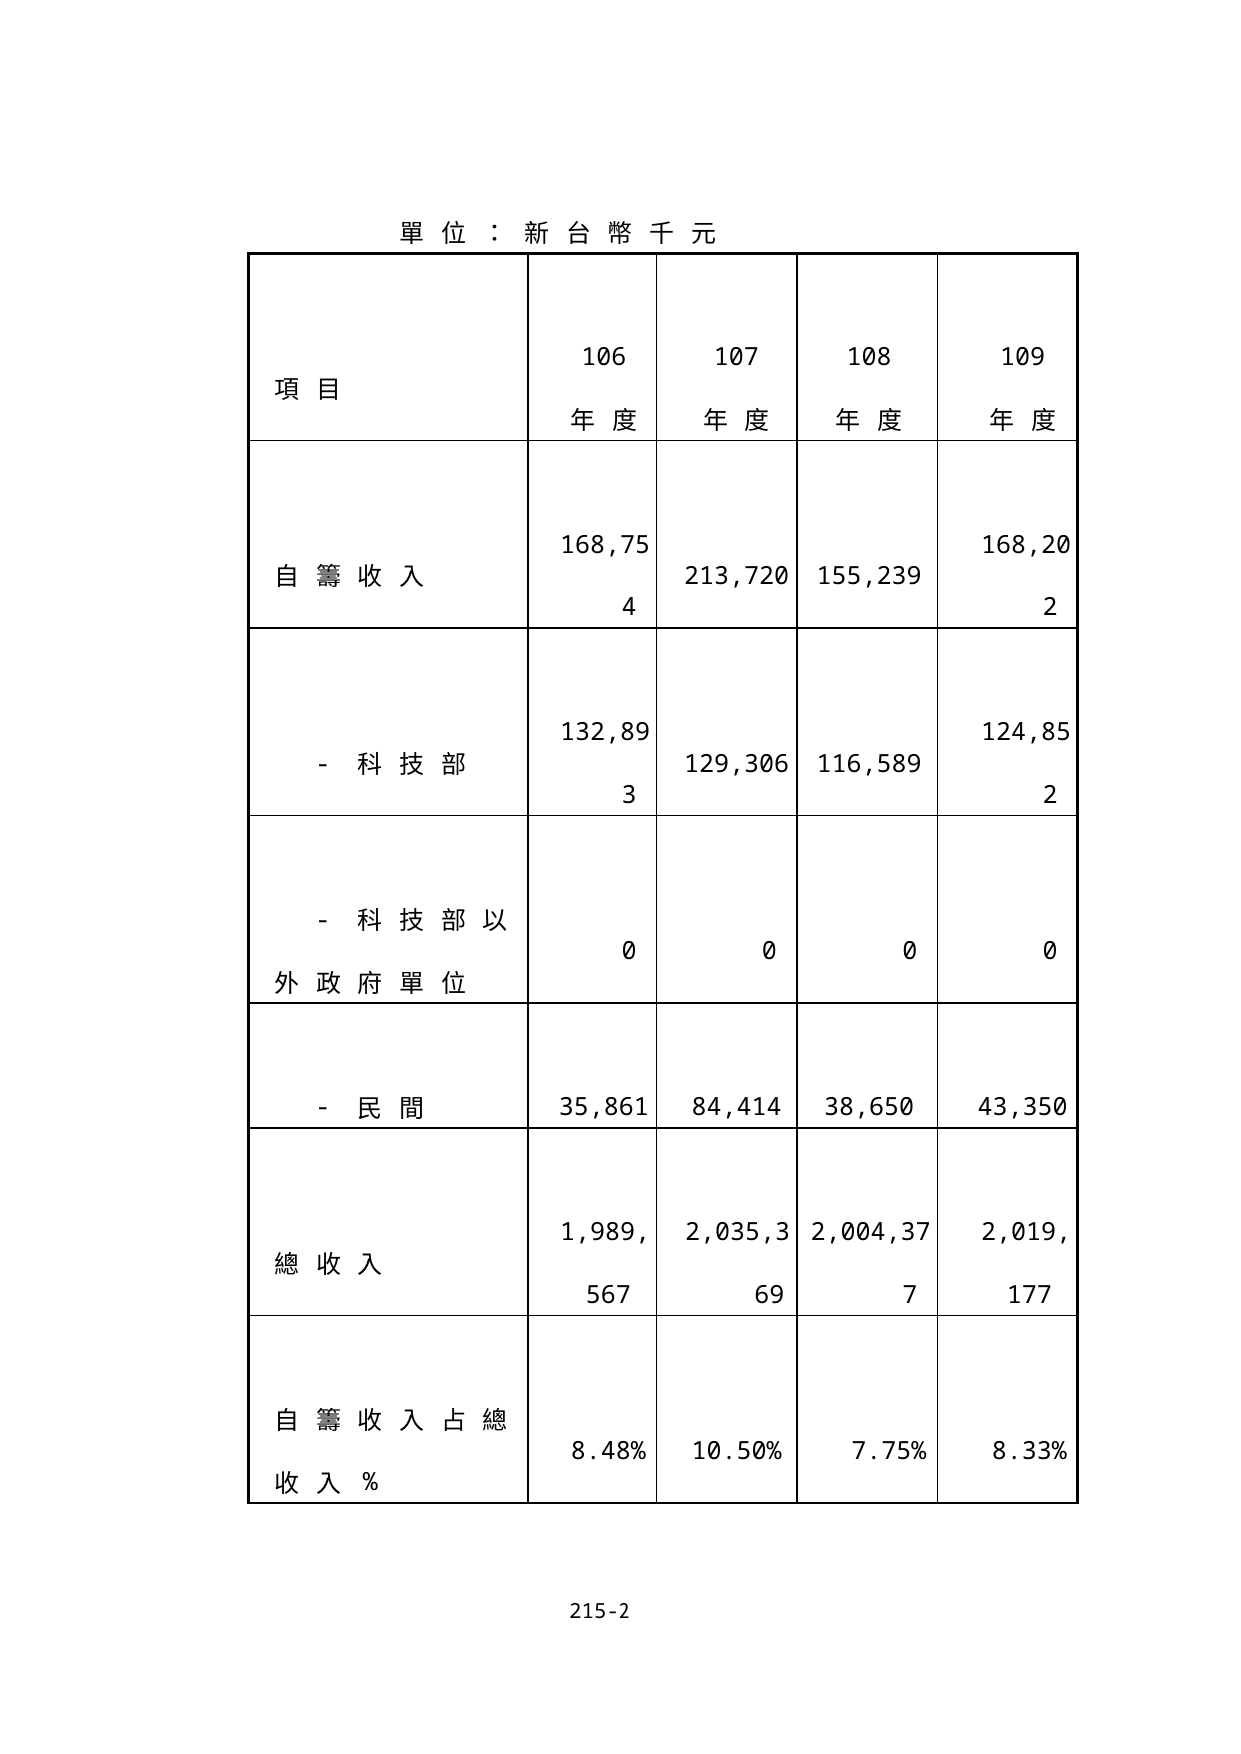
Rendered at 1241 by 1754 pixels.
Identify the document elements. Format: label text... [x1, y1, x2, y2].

table_cell 1,989,567 [529, 1129, 656, 1314]
table_header 106年度 [529, 255, 656, 439]
table_cell 116,589 [798, 629, 937, 814]
table_cell 總收入 [250, 1129, 527, 1314]
table_header 項目 [250, 255, 527, 439]
table_cell 168,754 [529, 441, 656, 627]
table_cell 43,350 [938, 1004, 1076, 1127]
table_cell 155,239 [798, 441, 937, 627]
table_cell 124,852 [938, 629, 1076, 814]
table_header 108年度 [798, 255, 937, 439]
table_cell 自籌收入 [250, 441, 527, 627]
table_cell 10.50% [657, 1316, 796, 1502]
table_cell 0 [657, 816, 796, 1002]
table_cell 0 [938, 816, 1076, 1002]
table_cell 84,414 [657, 1004, 796, 1127]
table_cell 8.33% [938, 1316, 1076, 1502]
table_header 109年度 [938, 255, 1076, 439]
table_cell 132,893 [529, 629, 656, 814]
table_cell 8.48% [529, 1316, 656, 1502]
table_header 107年度 [657, 255, 796, 439]
table_cell -科技部以外政府單位 [250, 816, 527, 1002]
table_cell 168,202 [938, 441, 1076, 627]
table_cell -科技部 [250, 629, 527, 814]
table_cell 0 [529, 816, 656, 1002]
table_cell 129,306 [657, 629, 796, 814]
table_cell 2,035,369 [657, 1129, 796, 1314]
table_cell 213,720 [657, 441, 796, 627]
table_cell -民間 [250, 1004, 527, 1127]
table_cell 38,650 [798, 1004, 937, 1127]
table_cell 0 [798, 816, 937, 1002]
table_cell 35,861 [529, 1004, 656, 1127]
table_cell 7.75% [798, 1316, 937, 1502]
table_cell 2,019,177 [938, 1129, 1076, 1314]
text 單位：新台幣千元 [241, 189, 1058, 252]
table_cell 2,004,377 [798, 1129, 937, 1314]
table_cell 自籌收入占總收入% [250, 1316, 527, 1502]
